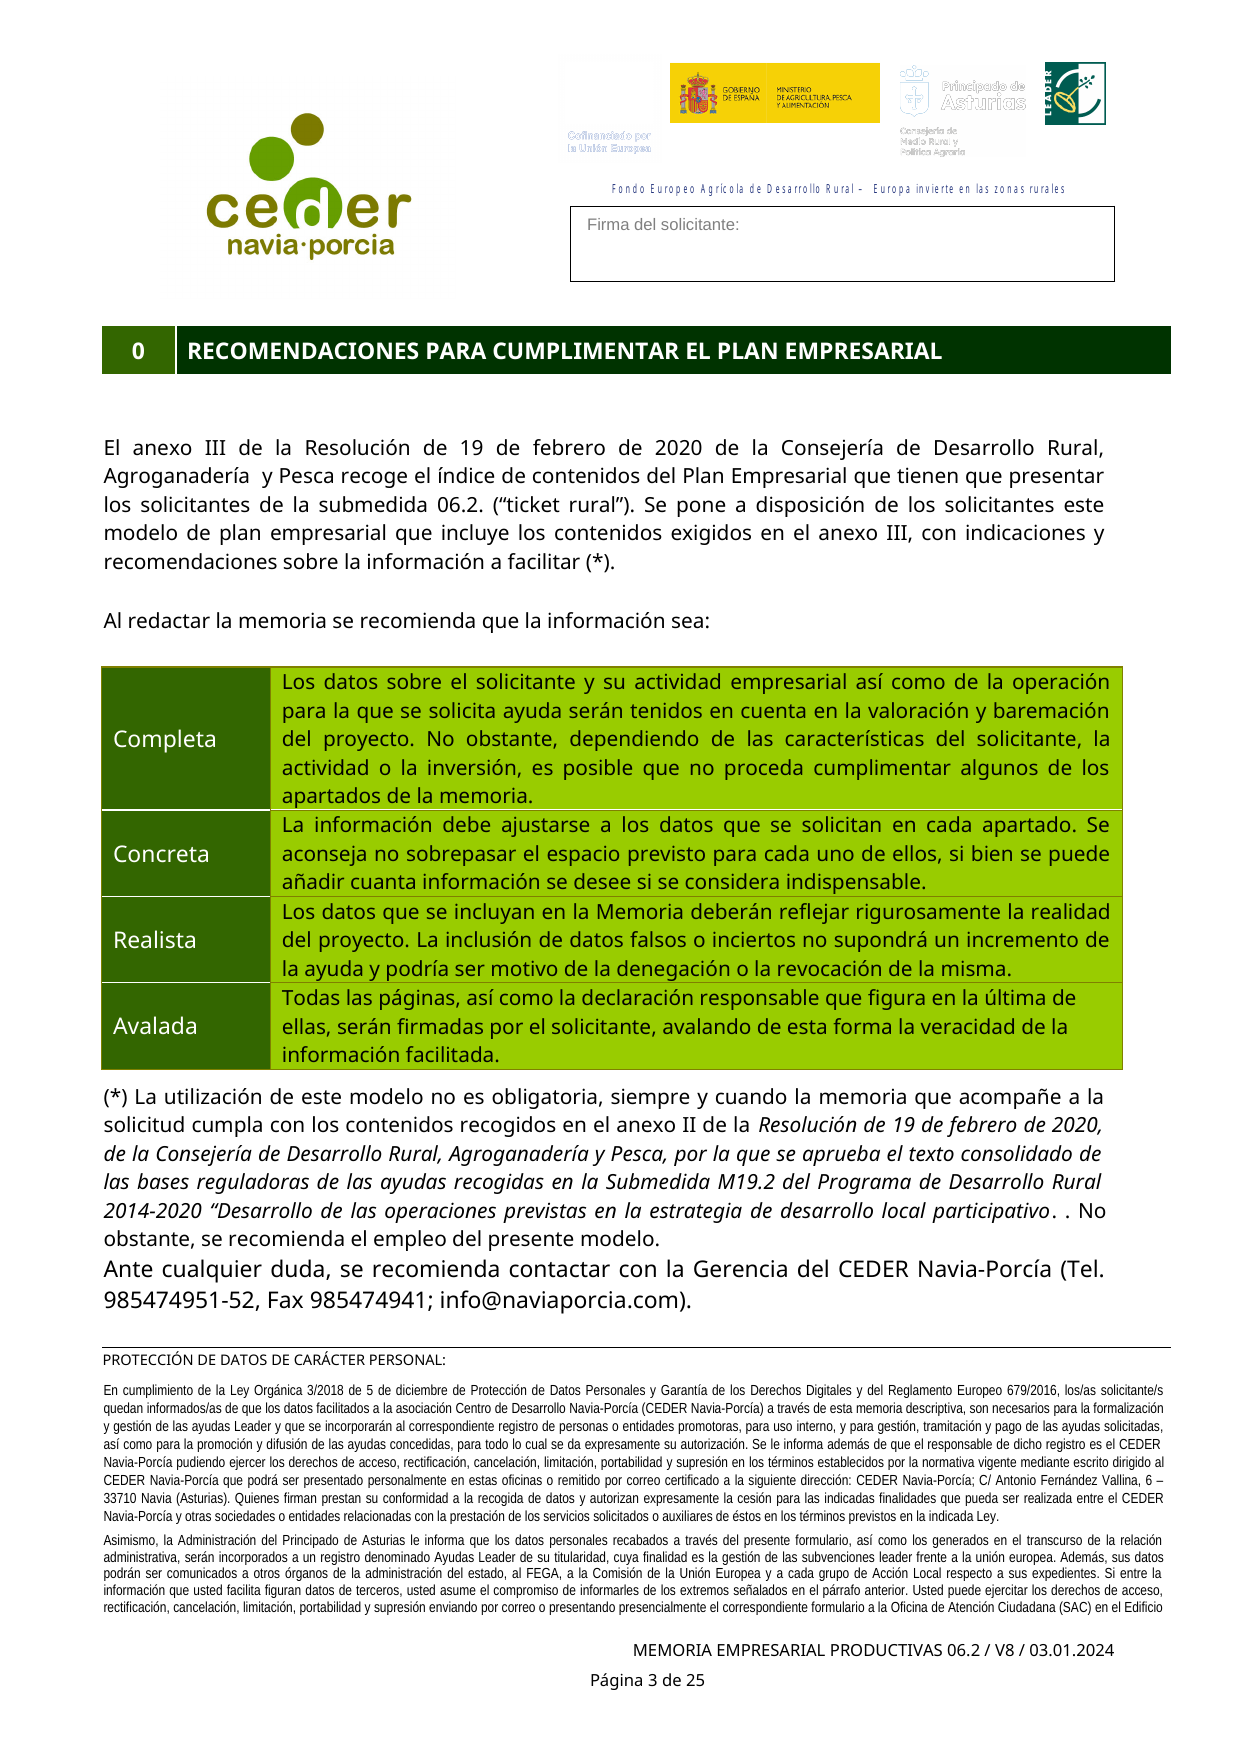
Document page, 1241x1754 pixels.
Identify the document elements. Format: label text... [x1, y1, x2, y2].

table_header Los datos sobre el solicitante y su actividad empresarial así como de la operación para la que se solicita ayuda serán tenidos en cuenta en la valoración y baremación del proyecto. No obstante, dependiendo de las características del solicitante, la actividad o la inversión, es posible que no proceda cumplimentar algunos de los apartados de la memoria. [271, 668, 1122, 809]
picture [160, 76, 456, 299]
text (*) La utilización de este modelo no es obligatoria, siempre y cuando la memoria que acompañe a la solicitud cumpla con los contenidos recogidos en el anexo II de la Resolución de 19 de febrero de 2020, de la Consejería de Desarrollo Rural, Agroganadería y Pesca, por la que se aprueba el texto consolidado de las bases reguladoras de las ayudas recogidas en la Submedida M19.2 del Programa de Desarrollo Rural 2014-2020 “Desarrollo de las operaciones previstas en la estrategia de desarrollo local participativo. . No obstante, se recomienda el empleo del presente modelo. [103, 1082, 1106, 1253]
text Ante cualquier duda, se recomienda contactar con la Gerencia del CEDER Navia-Porcía (Tel. 985474951-52, Fax 985474941; info@naviaporcia.com). [103, 1253, 1106, 1315]
text En cumplimiento de la Ley Orgánica 3/2018 de 5 de diciembre de Protección de Datos Personales y Garantía de los Derechos Digitales y del Reglamento Europeo 679/2016, los/as solicitante/s quedan informados/as de que los datos facilitados a la asociación Centro de Desarrollo Navia-Porcía (CEDER Navia-Porcía) a través de esta memoria descriptiva, son necesarios para la formalización y gestión de las ayudas Leader y que se incorporarán al correspondiente registro de personas o entidades promotoras, para uso interno, y para gestión, tramitación y pago de las ayudas solicitadas, así como para la promoción y difusión de las ayudas concedidas, para todo lo cual se da expresamente su autorización. Se le informa además de que el responsable de dicho registro es el CEDER Navia-Porcía pudiendo ejercer los derechos de acceso, rectificación, cancelación, limitación, portabilidad y supresión en los términos establecidos por la normativa vigente mediante escrito dirigido al CEDER Navia-Porcía que podrá ser presentado personalmente en estas oficinas o remitido por correo certificado a la siguiente dirección: CEDER Navia-Porcía; C/ Antonio Fernández Vallina, 6 – 33710 Navia (Asturias). Quienes firman prestan su conformidad a la recogida de datos y autorizan expresamente la cesión para las indicadas finalidades que pueda ser realizada entre el CEDER Navia-Porcía y otras sociedades o entidades relacionadas con la prestación de los servicios solicitados o auxiliares de éstos en los términos previstos en la indicada Ley. [103, 1382, 1166, 1524]
text Al redactar la memoria se recomienda que la información sea: [103, 607, 1106, 635]
table_cell La información debe ajustarse a los datos que se solicitan en cada apartado. Se aconseja no sobrepasar el espacio previsto para cada uno de ellos, si bien se puede añadir cuanta información se desee si se considera indispensable. [271, 811, 1122, 896]
table_cell Todas las páginas, así como la declaración responsable que figura en la última de ellas, serán firmadas por el solicitante, avalando de esta forma la veracidad de la información facilitada. [271, 983, 1122, 1069]
text Asimismo, la Administración del Principado de Asturias le informa que los datos personales recabados a través del presente formulario, así como los generados en el transcurso de la relación administrativa, serán incorporados a un registro denominado Ayudas Leader de su titularidad, cuya finalidad es la gestión de las subvenciones leader frente a la unión europea. Además, sus datos podrán ser comunicados a otros órganos de la administración del estado, al FEGA, a la Comisión de la Unión Europea y a cada grupo de Acción Local respecto a sus expedientes. Si entre la información que usted facilita figuran datos de terceros, usted asume el compromiso de informarles de los extremos señalados en el párrafo anterior. Usted puede ejercitar los derechos de acceso, rectificación, cancelación, limitación, portabilidad y supresión enviando por correo o presentando presencialmente el correspondiente formulario a la Oficina de Atención Ciudadana (SAC) en el Edificio [103, 1532, 1167, 1616]
table_header Completa [102, 668, 270, 809]
table_header RECOMENDACIONES PARA CUMPLIMENTAR EL PLAN EMPRESARIAL [177, 326, 1171, 374]
table_cell Avalada [102, 983, 270, 1069]
table_header 0 [102, 326, 175, 374]
table_cell Concreta [102, 811, 270, 896]
table_cell Realista [102, 897, 270, 982]
table_cell Los datos que se incluyan en la Memoria deberán reflejar rigurosamente la realidad del proyecto. La inclusión de datos falsos o inciertos no supondrá un incremento de la ayuda y podría ser motivo de la denegación o la revocación de la misma. [271, 897, 1122, 982]
text PROTECCIÓN DE DATOS DE CARÁCTER PERSONAL: [102, 1348, 1171, 1369]
text El anexo III de la Resolución de 19 de febrero de 2020 de la Consejería de Desarrollo Rural, Agroganadería y Pesca recoge el índice de contenidos del Plan Empresarial que tienen que presentar los solicitantes de la submedida 06.2. (“ticket rural”). Se pone a disposición de los solicitantes este modelo de plan empresarial que incluye los contenidos exigidos en el anexo III, con indicaciones y recomendaciones sobre la información a facilitar (*). [103, 433, 1106, 575]
